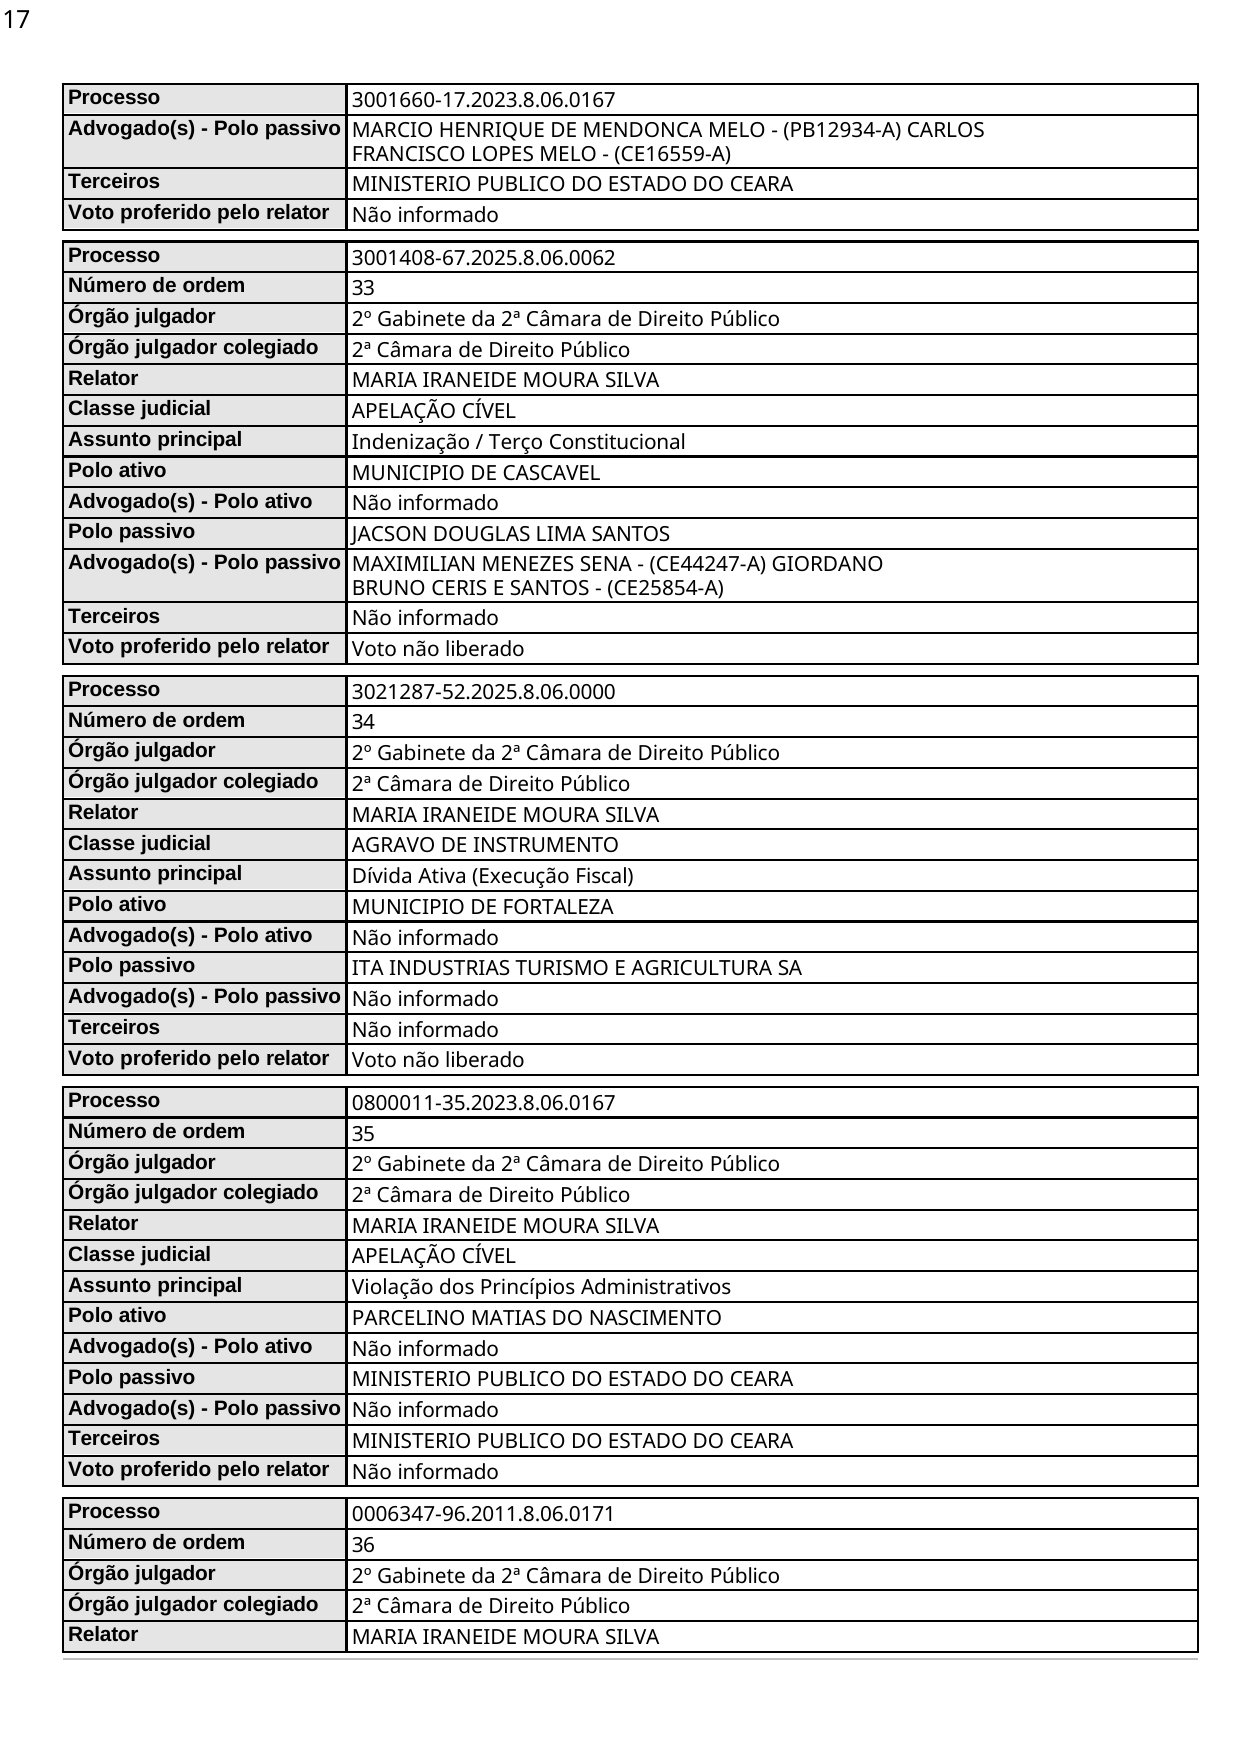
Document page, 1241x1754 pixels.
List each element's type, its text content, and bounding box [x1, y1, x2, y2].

table_cell 36 [348, 1530, 1197, 1558]
table_cell AGRAVO DE INSTRUMENTO [348, 830, 1197, 859]
table_cell Órgão julgador [64, 738, 345, 767]
table_header 0006347-96.2011.8.06.0171 [348, 1499, 1197, 1528]
table_cell Advogado(s) - Polo ativo [64, 488, 345, 517]
table_cell Órgão julgador colegiado [64, 1591, 345, 1620]
table_cell Órgão julgador colegiado [64, 769, 345, 797]
table_cell Polo passivo [64, 1364, 345, 1393]
table_cell Terceiros [64, 1015, 345, 1043]
table_header 3001408-67.2025.8.06.0062 [348, 243, 1197, 271]
table_cell Classe judicial [64, 1241, 345, 1270]
table_cell Não informado [348, 984, 1197, 1012]
table_cell Não informado [348, 488, 1197, 517]
table_cell Voto proferido pelo relator [64, 200, 345, 228]
table_header Processo [64, 243, 345, 271]
table_cell 2º Gabinete da 2ª Câmara de Direito Público [348, 304, 1197, 332]
table_cell Relator [64, 800, 345, 828]
table_cell Terceiros [64, 603, 345, 632]
table_cell Voto não liberado [348, 1045, 1197, 1074]
table_cell Assunto principal [64, 1272, 345, 1301]
table_cell Não informado [348, 1334, 1197, 1362]
table_header Processo [64, 1088, 345, 1116]
table_cell MINISTERIO PUBLICO DO ESTADO DO CEARA [348, 1364, 1197, 1393]
table_cell Voto proferido pelo relator [64, 1045, 345, 1074]
table_cell Não informado [348, 923, 1197, 951]
table_cell Assunto principal [64, 861, 345, 889]
table_cell Voto não liberado [348, 634, 1197, 663]
table_cell Violação dos Princípios Administrativos [348, 1272, 1197, 1301]
table_cell Órgão julgador colegiado [64, 335, 345, 363]
table_cell Órgão julgador [64, 1561, 345, 1589]
table_header Processo [64, 677, 345, 705]
table_cell Número de ordem [64, 1119, 345, 1147]
table_cell 2º Gabinete da 2ª Câmara de Direito Público [348, 1149, 1197, 1178]
table_cell Voto proferido pelo relator [64, 1457, 345, 1485]
table_cell Não informado [348, 603, 1197, 632]
table_cell Advogado(s) - Polo passivo [64, 984, 345, 1012]
table_cell Polo ativo [64, 892, 345, 920]
table_cell Advogado(s) - Polo passivo [64, 550, 345, 601]
table_cell Classe judicial [64, 396, 345, 425]
table_cell Não informado [348, 200, 1197, 228]
table_header 3021287-52.2025.8.06.0000 [348, 677, 1197, 705]
table_cell Advogado(s) - Polo passivo [64, 116, 345, 167]
table_header Processo [64, 1499, 345, 1528]
table_cell MINISTERIO PUBLICO DO ESTADO DO CEARA [348, 1426, 1197, 1454]
table_cell Advogado(s) - Polo passivo [64, 1395, 345, 1424]
table_cell Número de ordem [64, 1530, 345, 1558]
table_cell MARIA IRANEIDE MOURA SILVA [348, 1622, 1197, 1651]
table_cell Assunto principal [64, 427, 345, 455]
table_cell PARCELINO MATIAS DO NASCIMENTO [348, 1303, 1197, 1332]
table_cell Indenização / Terço Constitucional [348, 427, 1197, 455]
table_cell Terceiros [64, 1426, 345, 1454]
table_cell 2º Gabinete da 2ª Câmara de Direito Público [348, 738, 1197, 767]
table_cell MARCIO HENRIQUE DE MENDONCA MELO - (PB12934-A) CARLOS FRANCISCO LOPES MELO - (CE16559-A) [348, 116, 1197, 167]
table_cell Relator [64, 1622, 345, 1651]
table_cell Não informado [348, 1015, 1197, 1043]
table_cell Não informado [348, 1457, 1197, 1485]
table_cell APELAÇÃO CÍVEL [348, 1241, 1197, 1270]
table_cell Órgão julgador colegiado [64, 1180, 345, 1209]
table_cell 2ª Câmara de Direito Público [348, 1180, 1197, 1209]
table_cell Polo ativo [64, 1303, 345, 1332]
table_cell Polo ativo [64, 458, 345, 486]
table_cell 33 [348, 273, 1197, 302]
table_header 3001660-17.2023.8.06.0167 [348, 85, 1197, 113]
table_cell Voto proferido pelo relator [64, 634, 345, 663]
table_cell 35 [348, 1119, 1197, 1147]
table_cell Terceiros [64, 169, 345, 198]
table_cell Órgão julgador [64, 1149, 345, 1178]
table_cell Número de ordem [64, 273, 345, 302]
table_cell 2ª Câmara de Direito Público [348, 769, 1197, 797]
table_cell 34 [348, 707, 1197, 736]
table_cell MUNICIPIO DE FORTALEZA [348, 892, 1197, 920]
table_cell Relator [64, 365, 345, 394]
table_cell MINISTERIO PUBLICO DO ESTADO DO CEARA [348, 169, 1197, 198]
table_cell MAXIMILIAN MENEZES SENA - (CE44247-A) GIORDANO BRUNO CERIS E SANTOS - (CE25854-A) [348, 550, 1197, 601]
table_cell JACSON DOUGLAS LIMA SANTOS [348, 519, 1197, 548]
table_cell Órgão julgador [64, 304, 345, 332]
table_cell Classe judicial [64, 830, 345, 859]
table_cell Advogado(s) - Polo ativo [64, 1334, 345, 1362]
table_cell MARIA IRANEIDE MOURA SILVA [348, 365, 1197, 394]
table_cell Número de ordem [64, 707, 345, 736]
table_cell Polo passivo [64, 953, 345, 982]
table_cell Não informado [348, 1395, 1197, 1424]
table_cell Dívida Ativa (Execução Fiscal) [348, 861, 1197, 889]
table_cell 2º Gabinete da 2ª Câmara de Direito Público [348, 1561, 1197, 1589]
table_cell MARIA IRANEIDE MOURA SILVA [348, 1211, 1197, 1239]
table_cell 2ª Câmara de Direito Público [348, 335, 1197, 363]
table_cell Relator [64, 1211, 345, 1239]
table_cell 2ª Câmara de Direito Público [348, 1591, 1197, 1620]
table_header Processo [64, 85, 345, 113]
table_cell APELAÇÃO CÍVEL [348, 396, 1197, 425]
table_cell ITA INDUSTRIAS TURISMO E AGRICULTURA SA [348, 953, 1197, 982]
table_cell MARIA IRANEIDE MOURA SILVA [348, 800, 1197, 828]
table_cell Polo passivo [64, 519, 345, 548]
table_cell Advogado(s) - Polo ativo [64, 923, 345, 951]
table_cell MUNICIPIO DE CASCAVEL [348, 458, 1197, 486]
table_header 0800011-35.2023.8.06.0167 [348, 1088, 1197, 1116]
